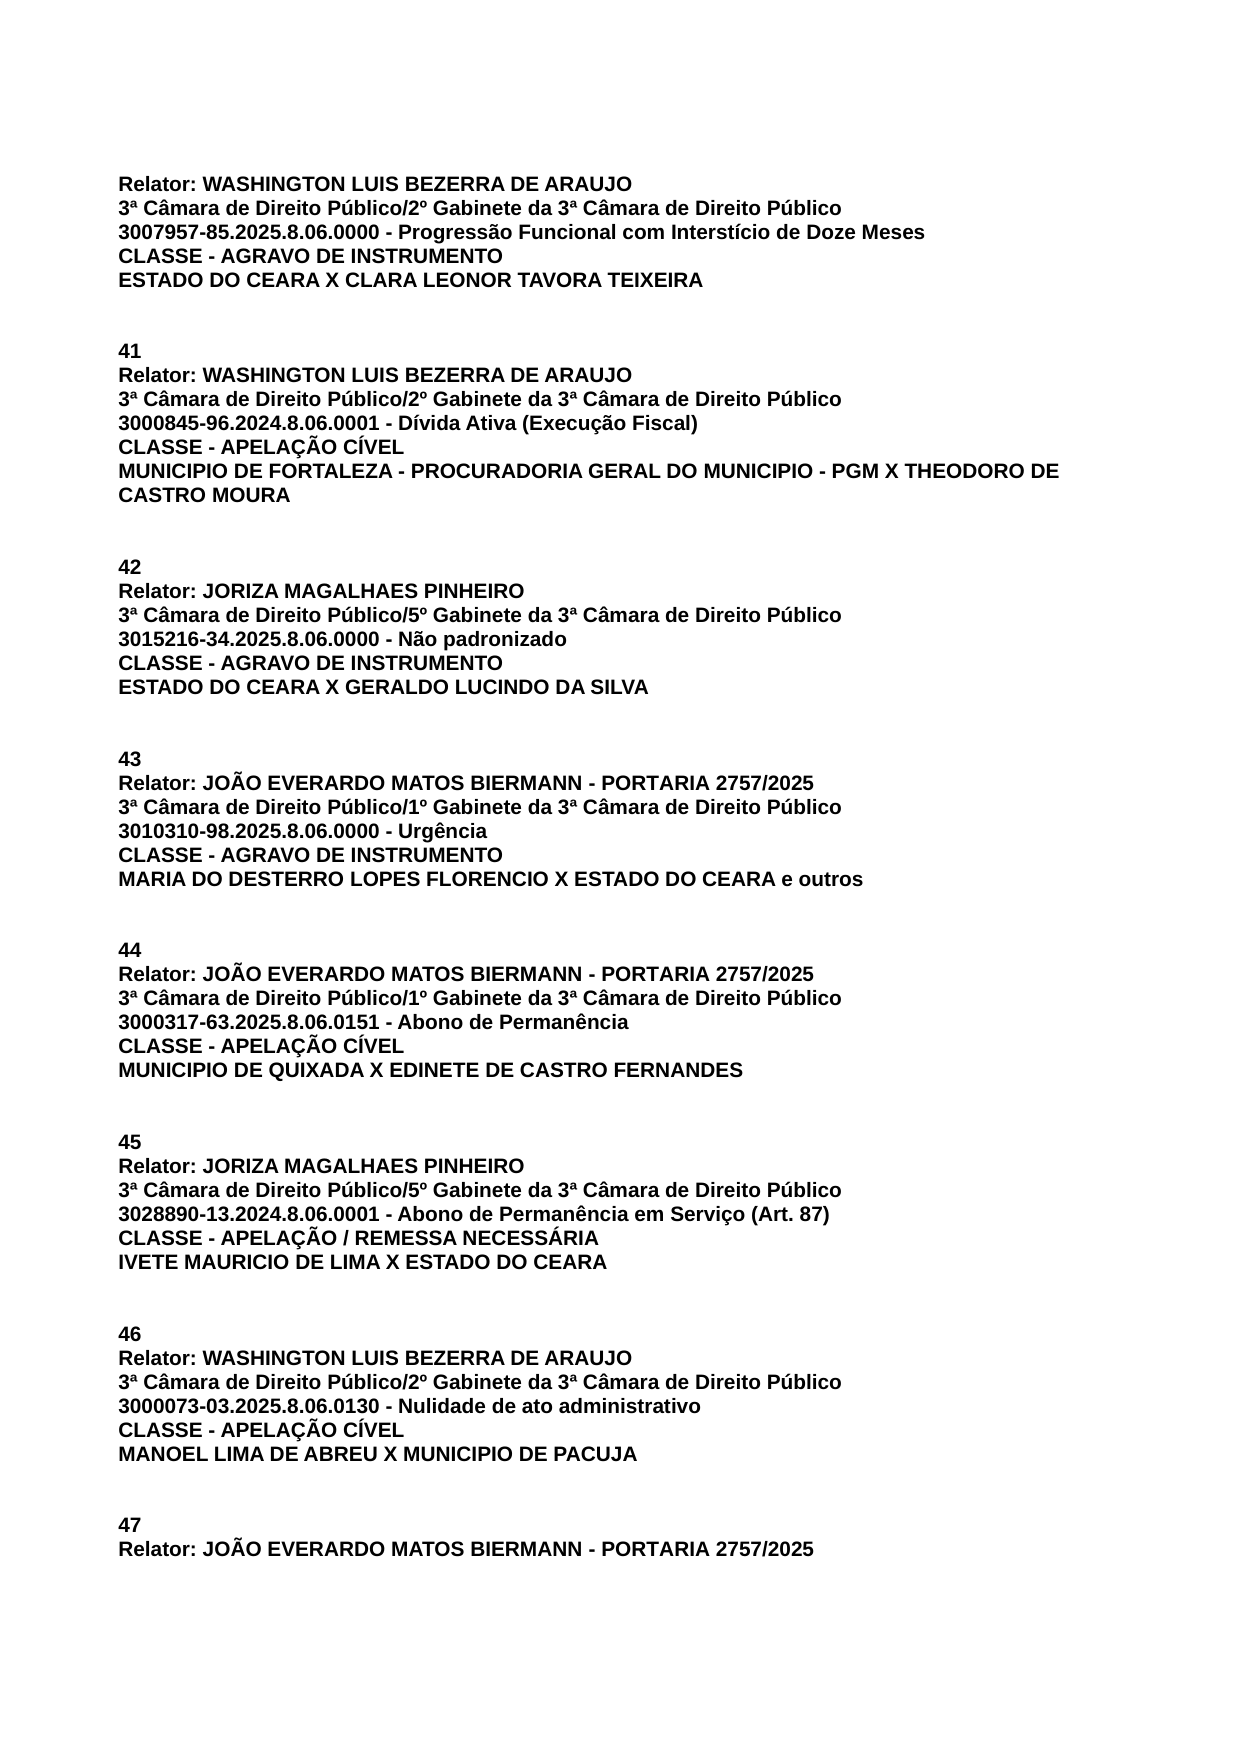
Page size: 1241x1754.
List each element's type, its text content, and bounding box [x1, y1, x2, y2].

text MUNICIPIO DE FORTALEZA - PROCURADORIA GERAL DO MUNICIPIO - PGM X THEODORO DE CASTRO MOURA [118, 459, 1122, 507]
text 3ª Câmara de Direito Público/5º Gabinete da 3ª Câmara de Direito Público [118, 1178, 1122, 1202]
text MANOEL LIMA DE ABREU X MUNICIPIO DE PACUJA [118, 1441, 1122, 1465]
text 3ª Câmara de Direito Público/1º Gabinete da 3ª Câmara de Direito Público [118, 986, 1122, 1010]
text 3ª Câmara de Direito Público/1º Gabinete da 3ª Câmara de Direito Público [118, 794, 1122, 818]
text 3028890-13.2024.8.06.0001 - Abono de Permanência em Serviço (Art. 87) [118, 1202, 1122, 1226]
text CLASSE - APELAÇÃO CÍVEL [118, 1034, 1122, 1058]
text 47 [118, 1513, 1122, 1537]
text 3ª Câmara de Direito Público/2º Gabinete da 3ª Câmara de Direito Público [118, 387, 1122, 411]
text 46 [118, 1322, 1122, 1346]
text 42 [118, 555, 1122, 579]
text CLASSE - APELAÇÃO CÍVEL [118, 1417, 1122, 1441]
text ESTADO DO CEARA X GERALDO LUCINDO DA SILVA [118, 675, 1122, 699]
text MARIA DO DESTERRO LOPES FLORENCIO X ESTADO DO CEARA e outros [118, 866, 1122, 890]
text IVETE MAURICIO DE LIMA X ESTADO DO CEARA [118, 1250, 1122, 1274]
text 43 [118, 747, 1122, 771]
text 3000845-96.2024.8.06.0001 - Dívida Ativa (Execução Fiscal) [118, 411, 1122, 435]
text 3007957-85.2025.8.06.0000 - Progressão Funcional com Interstício de Doze Meses [118, 219, 1122, 243]
text Relator: WASHINGTON LUIS BEZERRA DE ARAUJO [118, 363, 1122, 387]
text 45 [118, 1130, 1122, 1154]
text CLASSE - APELAÇÃO CÍVEL [118, 435, 1122, 459]
text 3000073-03.2025.8.06.0130 - Nulidade de ato administrativo [118, 1393, 1122, 1417]
text MUNICIPIO DE QUIXADA X EDINETE DE CASTRO FERNANDES [118, 1058, 1122, 1082]
text CLASSE - AGRAVO DE INSTRUMENTO [118, 842, 1122, 866]
text 44 [118, 938, 1122, 962]
text Relator: JOÃO EVERARDO MATOS BIERMANN - PORTARIA 2757/2025 [118, 962, 1122, 986]
text 3015216-34.2025.8.06.0000 - Não padronizado [118, 627, 1122, 651]
text Relator: WASHINGTON LUIS BEZERRA DE ARAUJO [118, 172, 1122, 196]
text 3ª Câmara de Direito Público/2º Gabinete da 3ª Câmara de Direito Público [118, 1369, 1122, 1393]
text CLASSE - AGRAVO DE INSTRUMENTO [118, 243, 1122, 267]
text 3ª Câmara de Direito Público/2º Gabinete da 3ª Câmara de Direito Público [118, 196, 1122, 219]
text Relator: JOÃO EVERARDO MATOS BIERMANN - PORTARIA 2757/2025 [118, 771, 1122, 794]
text Relator: JORIZA MAGALHAES PINHEIRO [118, 579, 1122, 603]
text CLASSE - APELAÇÃO / REMESSA NECESSÁRIA [118, 1226, 1122, 1250]
text Relator: WASHINGTON LUIS BEZERRA DE ARAUJO [118, 1346, 1122, 1369]
text CLASSE - AGRAVO DE INSTRUMENTO [118, 651, 1122, 675]
text Relator: JORIZA MAGALHAES PINHEIRO [118, 1154, 1122, 1178]
text 3ª Câmara de Direito Público/5º Gabinete da 3ª Câmara de Direito Público [118, 603, 1122, 627]
text 41 [118, 339, 1122, 363]
text Relator: JOÃO EVERARDO MATOS BIERMANN - PORTARIA 2757/2025 [118, 1537, 1122, 1561]
text 3010310-98.2025.8.06.0000 - Urgência [118, 818, 1122, 842]
text ESTADO DO CEARA X CLARA LEONOR TAVORA TEIXEIRA [118, 267, 1122, 291]
text 3000317-63.2025.8.06.0151 - Abono de Permanência [118, 1010, 1122, 1034]
